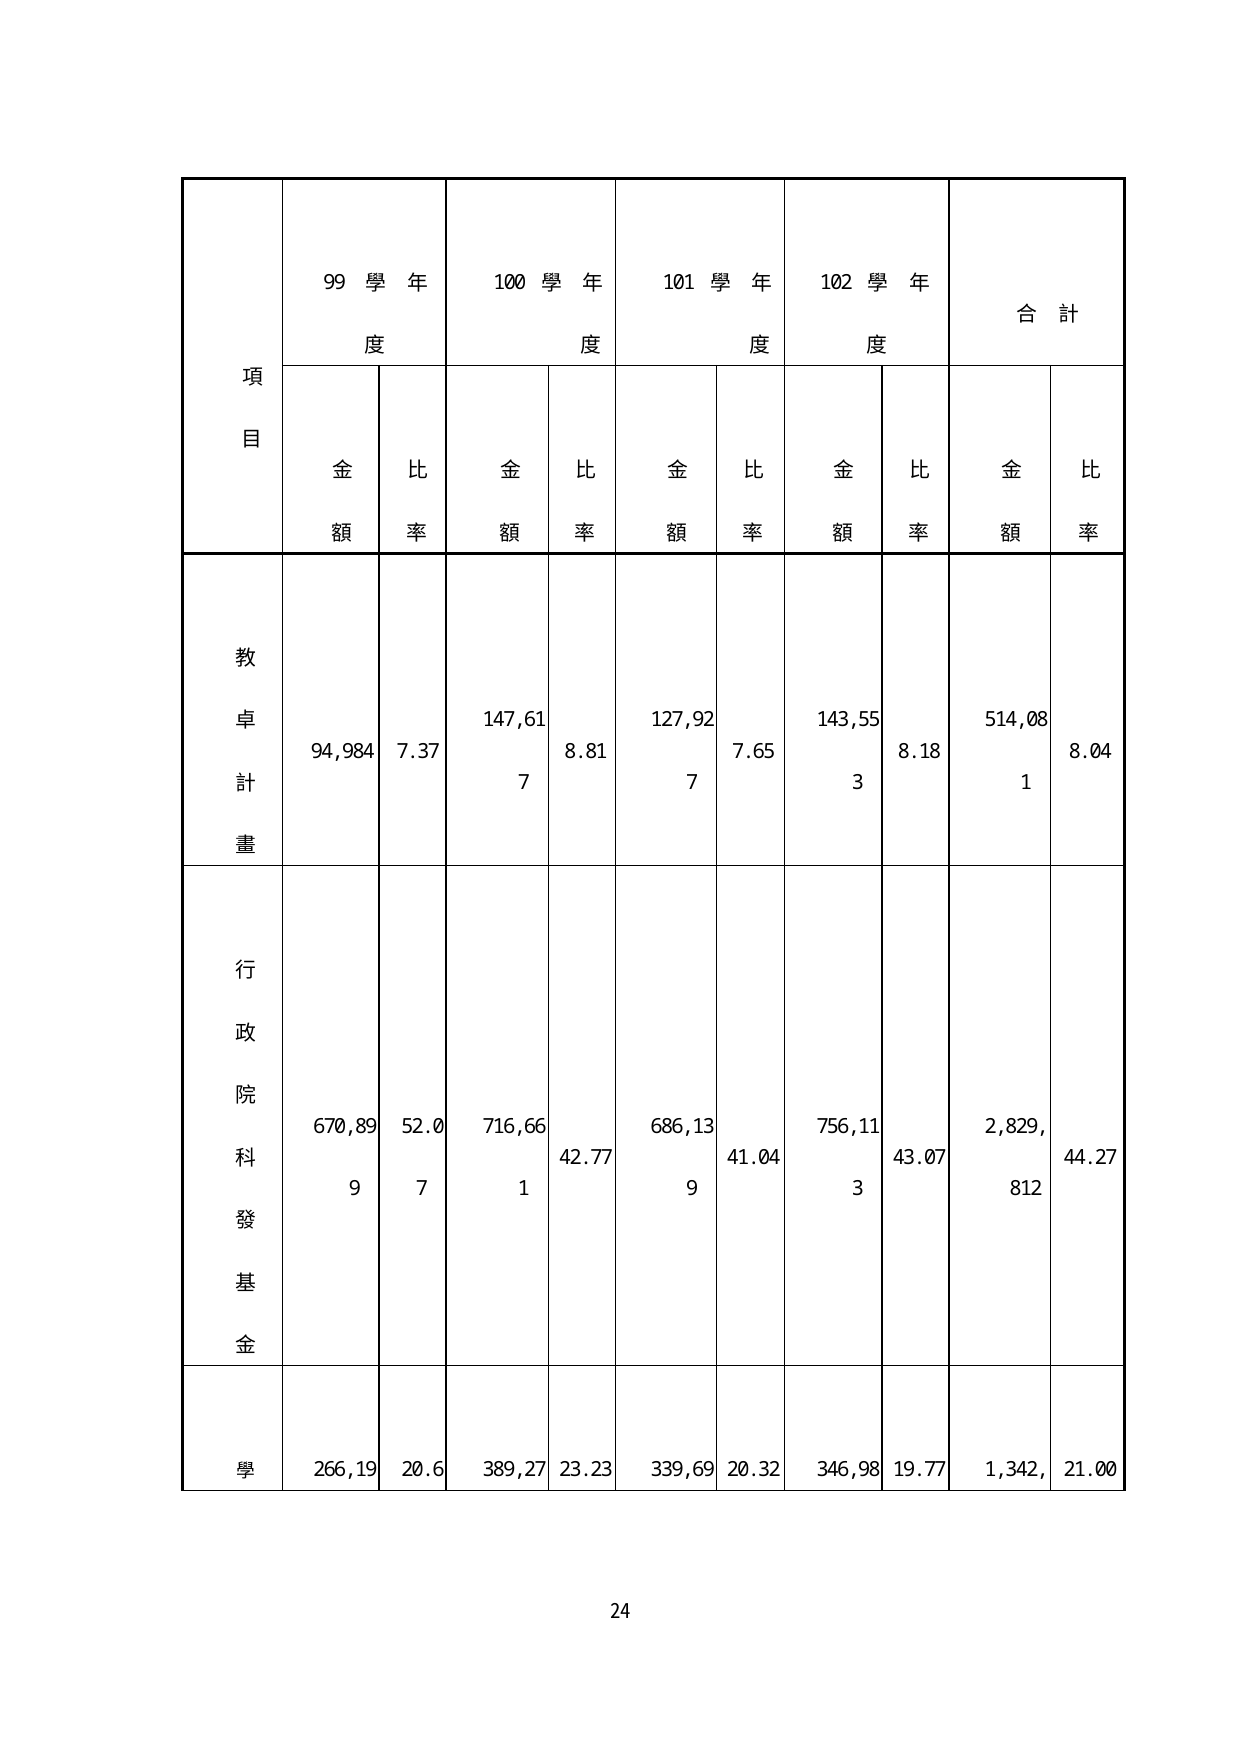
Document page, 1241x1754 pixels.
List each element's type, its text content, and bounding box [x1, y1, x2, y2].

table_cell 7.65 [717, 555, 784, 865]
table_cell 金額 [785, 366, 881, 552]
table_cell 1,342, [950, 1366, 1050, 1490]
table_cell 金額 [950, 366, 1050, 552]
table_cell 94,984 [283, 555, 378, 865]
table_header 項目 [184, 180, 282, 552]
table_cell 比率 [380, 366, 445, 552]
table_cell 學 [184, 1366, 282, 1490]
table_header 102學年度 [785, 180, 948, 365]
table_cell 8.18 [883, 555, 948, 865]
table_cell 比率 [717, 366, 784, 552]
table_cell 金額 [447, 366, 548, 552]
table_cell 比率 [549, 366, 615, 552]
table_cell 266,19 [283, 1366, 378, 1490]
table_cell 42.77 [549, 866, 615, 1365]
table_cell 20.32 [717, 1366, 784, 1490]
table_header 100學年度 [447, 180, 615, 365]
table_cell 21.00 [1051, 1366, 1123, 1490]
table_cell 44.27 [1051, 866, 1123, 1365]
table_cell 19.77 [883, 1366, 948, 1490]
table_cell 8.04 [1051, 555, 1123, 865]
table_cell 686,139 [616, 866, 716, 1365]
table_cell 41.04 [717, 866, 784, 1365]
table_cell 52.07 [380, 866, 445, 1365]
table_header 101學年度 [616, 180, 784, 365]
table_cell 339,69 [616, 1366, 716, 1490]
table_cell 20.6 [380, 1366, 445, 1490]
table_cell 514,081 [950, 555, 1050, 865]
table_cell 670,899 [283, 866, 378, 1365]
table_cell 2,829,812 [950, 866, 1050, 1365]
table_cell 7.37 [380, 555, 445, 865]
table_cell 比率 [1051, 366, 1123, 552]
table_header 合計 [950, 180, 1123, 365]
table_cell 金額 [283, 366, 378, 552]
table_cell 43.07 [883, 866, 948, 1365]
table_cell 比率 [883, 366, 948, 552]
table_cell 行政院科發基金 [184, 866, 282, 1365]
table_cell 346,98 [785, 1366, 881, 1490]
table_cell 教卓計畫 [184, 555, 282, 865]
table_cell 716,661 [447, 866, 548, 1365]
table_cell 389,27 [447, 1366, 548, 1490]
table_cell 756,113 [785, 866, 881, 1365]
table_cell 8.81 [549, 555, 615, 865]
table_cell 147,617 [447, 555, 548, 865]
table_cell 23.23 [549, 1366, 615, 1490]
table_cell 金額 [616, 366, 716, 552]
table_header 99學年度 [283, 180, 445, 365]
table_cell 127,927 [616, 555, 716, 865]
table_cell 143,553 [785, 555, 881, 865]
